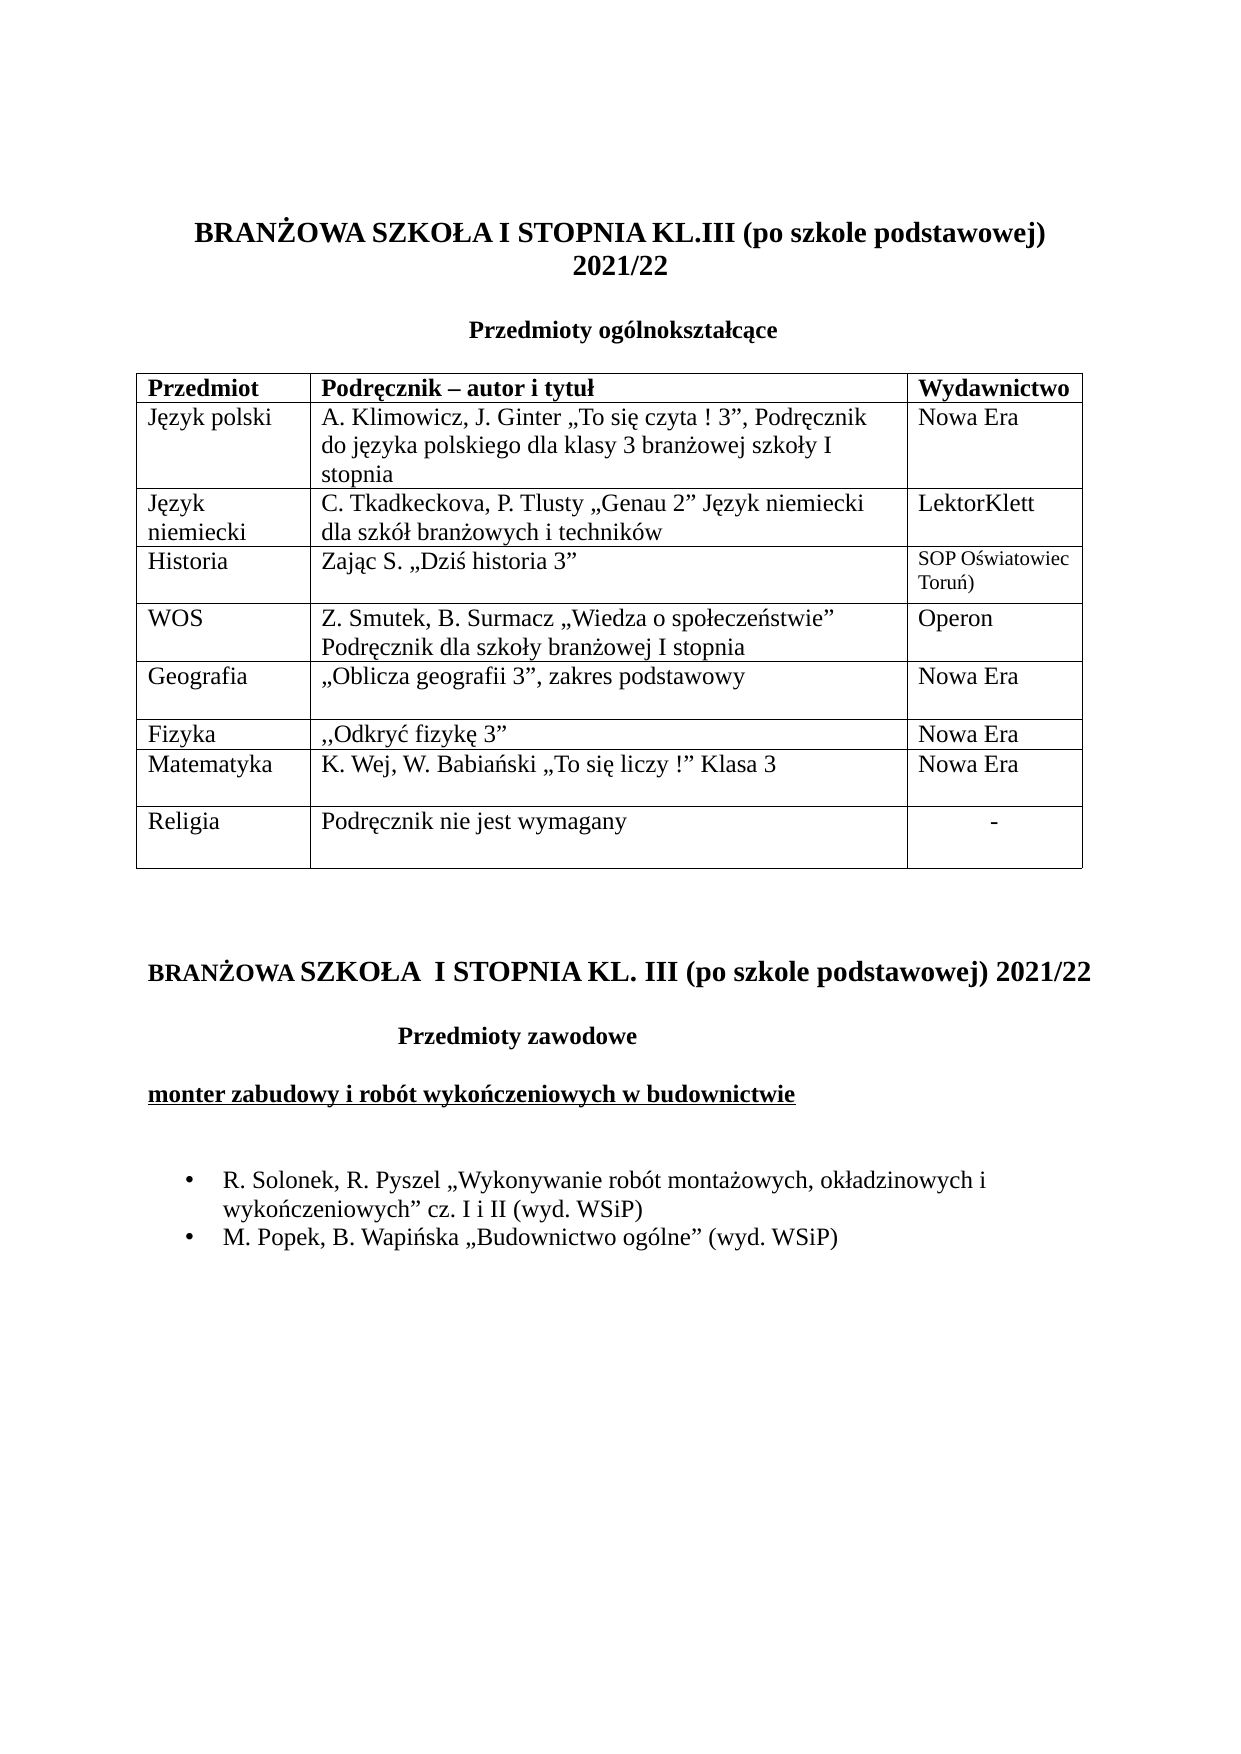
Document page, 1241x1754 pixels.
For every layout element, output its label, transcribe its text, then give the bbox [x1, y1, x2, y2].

table_cell SOP Oświatowiec Toruń) [908, 547, 1082, 603]
text monter zabudowy i robót wykończeniowych w budownictwie [148, 1079, 1093, 1107]
text Przedmioty ogólnokształcące [148, 315, 1093, 344]
text BRANŻOWA SZKOŁA I STOPNIA KL. III (po szkole podstawowej) 2021/22 [148, 954, 1093, 988]
table_cell Religia [137, 807, 310, 868]
list R. Solonek, R. Pyszel „Wykonywanie robót montażowych, okładzinowych i wykończeniowych” cz. I i II (wyd. WSiP) [185, 1165, 1093, 1222]
table_header Podręcznik – autor i tytuł [311, 374, 907, 402]
table_cell Fizyka [137, 720, 310, 749]
table_cell Zając S. „Dziś historia 3” [311, 547, 907, 603]
table_cell Nowa Era [908, 403, 1082, 488]
table_cell Geografia [137, 662, 310, 719]
table_cell Z. Smutek, B. Surmacz „Wiedza o społeczeństwie” Podręcznik dla szkoły branżowej I stopnia [311, 604, 907, 661]
list M. Popek, B. Wapińska „Budownictwo ogólne” (wyd. WSiP) [185, 1222, 1093, 1251]
table_cell LektorKlett [908, 489, 1082, 546]
table_cell Nowa Era [908, 662, 1082, 719]
table_header Przedmiot [137, 374, 310, 402]
text BRANŻOWA SZKOŁA I STOPNIA KL.III (po szkole podstawowej) 2021/22 [148, 215, 1093, 282]
table_cell Historia [137, 547, 310, 603]
table_cell A. Klimowicz, J. Ginter „To się czyta ! 3”, Podręcznik do języka polskiego dla klasy 3 branżowej szkoły I stopnia [311, 403, 907, 488]
table_cell - [908, 807, 1082, 868]
table_cell Nowa Era [908, 720, 1082, 749]
table_cell Podręcznik nie jest wymagany [311, 807, 907, 868]
table_header Wydawnictwo [908, 374, 1082, 402]
text Przedmioty zawodowe [148, 1021, 1093, 1050]
table_cell WOS [137, 604, 310, 661]
table_cell C. Tkadkeckova, P. Tlusty „Genau 2” Język niemiecki dla szkół branżowych i techników [311, 489, 907, 546]
table_cell Nowa Era [908, 750, 1082, 806]
table_cell K. Wej, W. Babiański „To się liczy !” Klasa 3 [311, 750, 907, 806]
table_cell Język polski [137, 403, 310, 488]
table_cell Operon [908, 604, 1082, 661]
table_cell „Oblicza geografii 3”, zakres podstawowy [311, 662, 907, 719]
table_cell Matematyka [137, 750, 310, 806]
table_cell Język niemiecki [137, 489, 310, 546]
table_cell ,,Odkryć fizykę 3” [311, 720, 907, 749]
